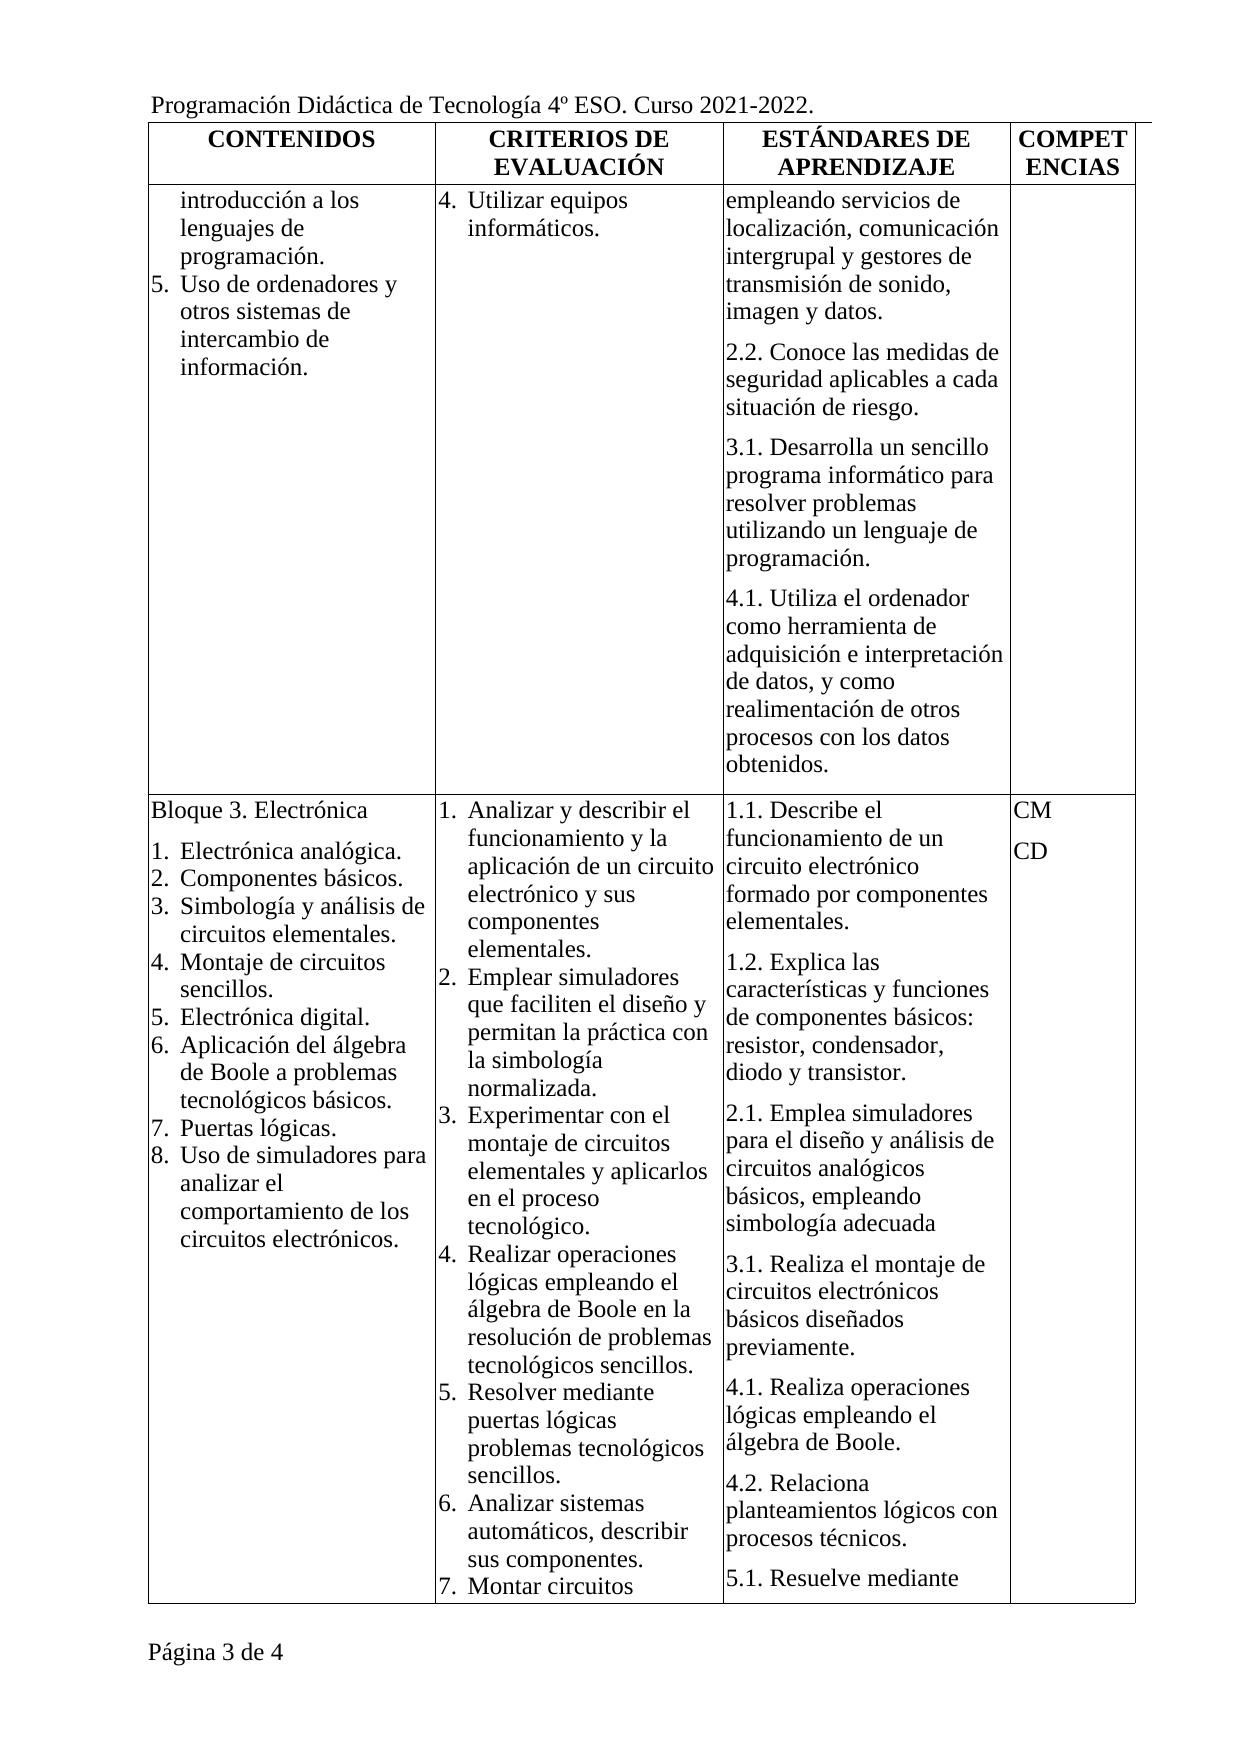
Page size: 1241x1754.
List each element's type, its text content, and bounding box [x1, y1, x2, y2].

table_cell [1011, 185, 1135, 794]
table_header CONTENIDOS [149, 123, 435, 183]
table_cell Analizar y describir el funcionamiento y la aplicación de un circuito electrónico y sus componentes elementales. Emplear simuladores que faciliten el diseño y permitan la práctica con la simbología normalizada. Experimentar con el montaje de circuitos elementales y aplicarlos en el proceso tecnológico. Realizar operaciones lógicas empleando el álgebra de Boole en la resolución de problemas tecnológicos sencillos. Resolver mediante puertas lógicas problemas tecnológicos sencillos. Analizar sistemas automáticos, describir sus componentes. Montar circuitos sencillos. Añadido 1. Añadido 2. [436, 795, 723, 1603]
table_cell CM CD [1011, 795, 1135, 1603]
table_cell Analizar los elementos y sistemas que configuran la comunicación alámbrica e inalámbrica. Acceder a servicios de intercambio y publicación de información digital con criterios de seguridad y uso responsable. Elaborar sencillos programas informáticos. Utilizar equipos informáticos. [436, 185, 723, 794]
table_header ESTÁNDARES DE APRENDIZAJE [724, 123, 1010, 183]
table_cell Bloque 3. Electrónica Electrónica analógica. Componentes básicos. Simbología y análisis de circuitos elementales. Montaje de circuitos sencillos. Electrónica digital. Aplicación del álgebra de Boole a problemas tecnológicos básicos. Puertas lógicas. Uso de simuladores para analizar el comportamiento de los circuitos electrónicos. [149, 795, 435, 1603]
table_cell 1.1. Describe el funcionamiento de un circuito electrónico formado por componentes elementales. 1.2. Explica las características y funciones de componentes básicos: resistor, condensador, diodo y transistor. 2.1. Emplea simuladores para el diseño y análisis de circuitos analógicos básicos, empleando simbología adecuada 3.1. Realiza el montaje de circuitos electrónicos básicos diseñados previamente. 4.1. Realiza operaciones lógicas empleando el álgebra de Boole. 4.2. Relaciona planteamientos lógicos con procesos técnicos. 5.1. Resuelve mediante [724, 795, 1010, 1603]
table_header COMPETENCIAS [1011, 123, 1135, 183]
table_cell introducción a los lenguajes de programación. Uso de ordenadores y otros sistemas de intercambio de información. [149, 185, 435, 794]
table_cell empleando servicios de localización, comunicación intergrupal y gestores de transmisión de sonido, imagen y datos. 2.2. Conoce las medidas de seguridad aplicables a cada situación de riesgo. 3.1. Desarrolla un sencillo programa informático para resolver problemas utilizando un lenguaje de programación. 4.1. Utiliza el ordenador como herramienta de adquisición e interpretación de datos, y como realimentación de otros procesos con los datos obtenidos. [724, 185, 1010, 794]
table_header CRITERIOS DE EVALUACIÓN [436, 123, 723, 183]
